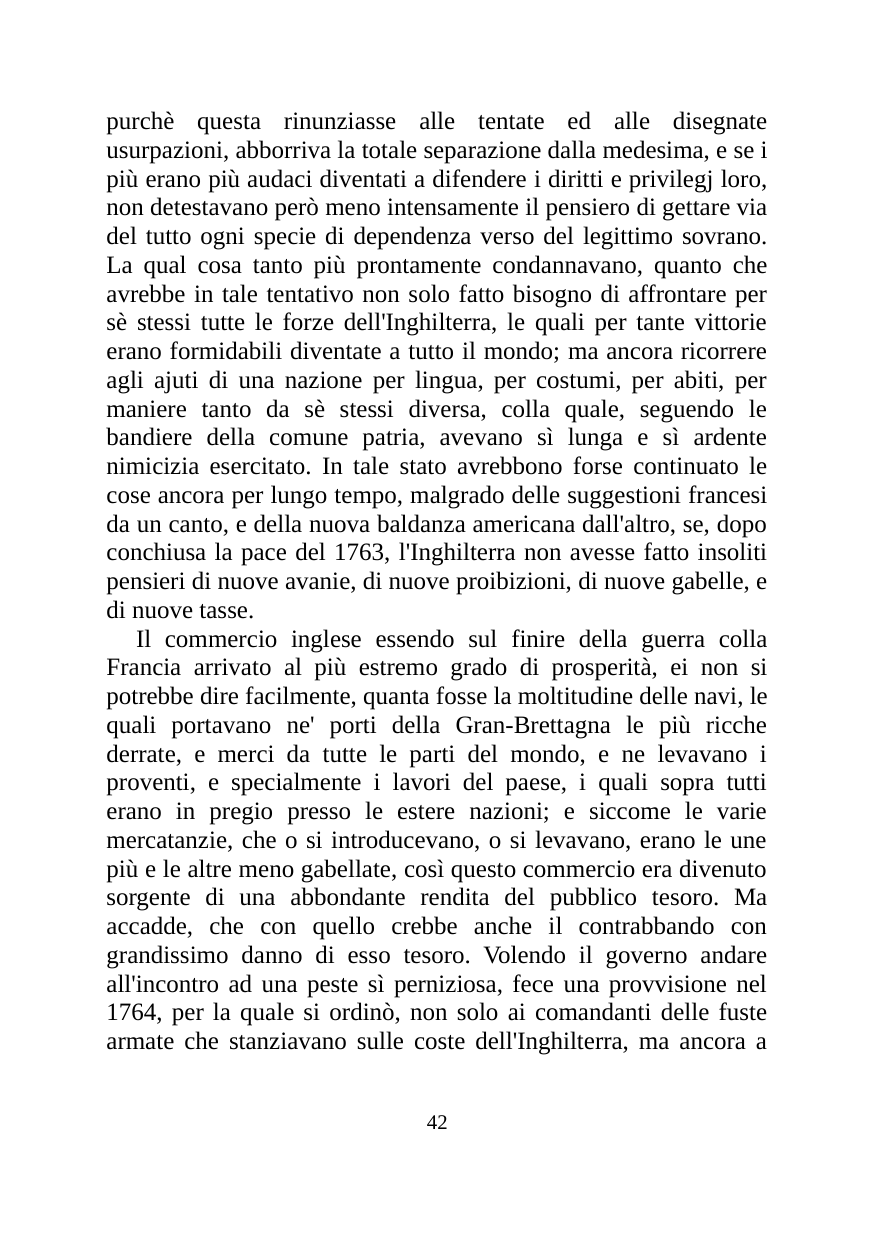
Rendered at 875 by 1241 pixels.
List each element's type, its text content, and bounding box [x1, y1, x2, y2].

text Il commercio inglese essendo sul finire della guerra colla Francia arrivato al più estremo grado di prosperità, ei non si potrebbe dire facilmente, quanta fosse la moltitudine delle navi, le quali portavano ne' porti della Gran-Brettagna le più ricche derrate, e merci da tutte le parti del mondo, e ne levavano i proventi, e specialmente i lavori del paese, i quali sopra tutti erano in pregio presso le estere nazioni; e siccome le varie mercatanzie, che o si introducevano, o si levavano, erano le une più e le altre meno gabellate, così questo commercio era divenuto sorgente di una abbondante rendita del pubblico tesoro. Ma accadde, che con quello crebbe anche il contrabbando con grandissimo danno di esso tesoro. Volendo il governo andare all'incontro ad una peste sì perniziosa, fece una provvisione nel 1764, per la quale si ordinò, non solo ai comandanti delle fuste armate che stanziavano sulle coste dell'Inghilterra, ma ancora a [106, 624, 768, 1055]
text purchè questa rinunziasse alle tentate ed alle disegnate usurpazioni, abborriva la totale separazione dalla medesima, e se i più erano più audaci diventati a difendere i diritti e privilegj loro, non detestavano però meno intensamente il pensiero di gettare via del tutto ogni specie di dependenza verso del legittimo sovrano. La qual cosa tanto più prontamente condannavano, quanto che avrebbe in tale tentativo non solo fatto bisogno di affrontare per sè stessi tutte le forze dell'Inghilterra, le quali per tante vittorie erano formidabili diventate a tutto il mondo; ma ancora ricorrere agli ajuti di una nazione per lingua, per costumi, per abiti, per maniere tanto da sè stessi diversa, colla quale, seguendo le bandiere della comune patria, avevano sì lunga e sì ardente nimicizia esercitato. In tale stato avrebbono forse continuato le cose ancora per lungo tempo, malgrado delle suggestioni francesi da un canto, e della nuova baldanza americana dall'altro, se, dopo conchiusa la pace del 1763, l'Inghilterra non avesse fatto insoliti pensieri di nuove avanie, di nuove proibizioni, di nuove gabelle, e di nuove tasse. [106, 106, 768, 624]
